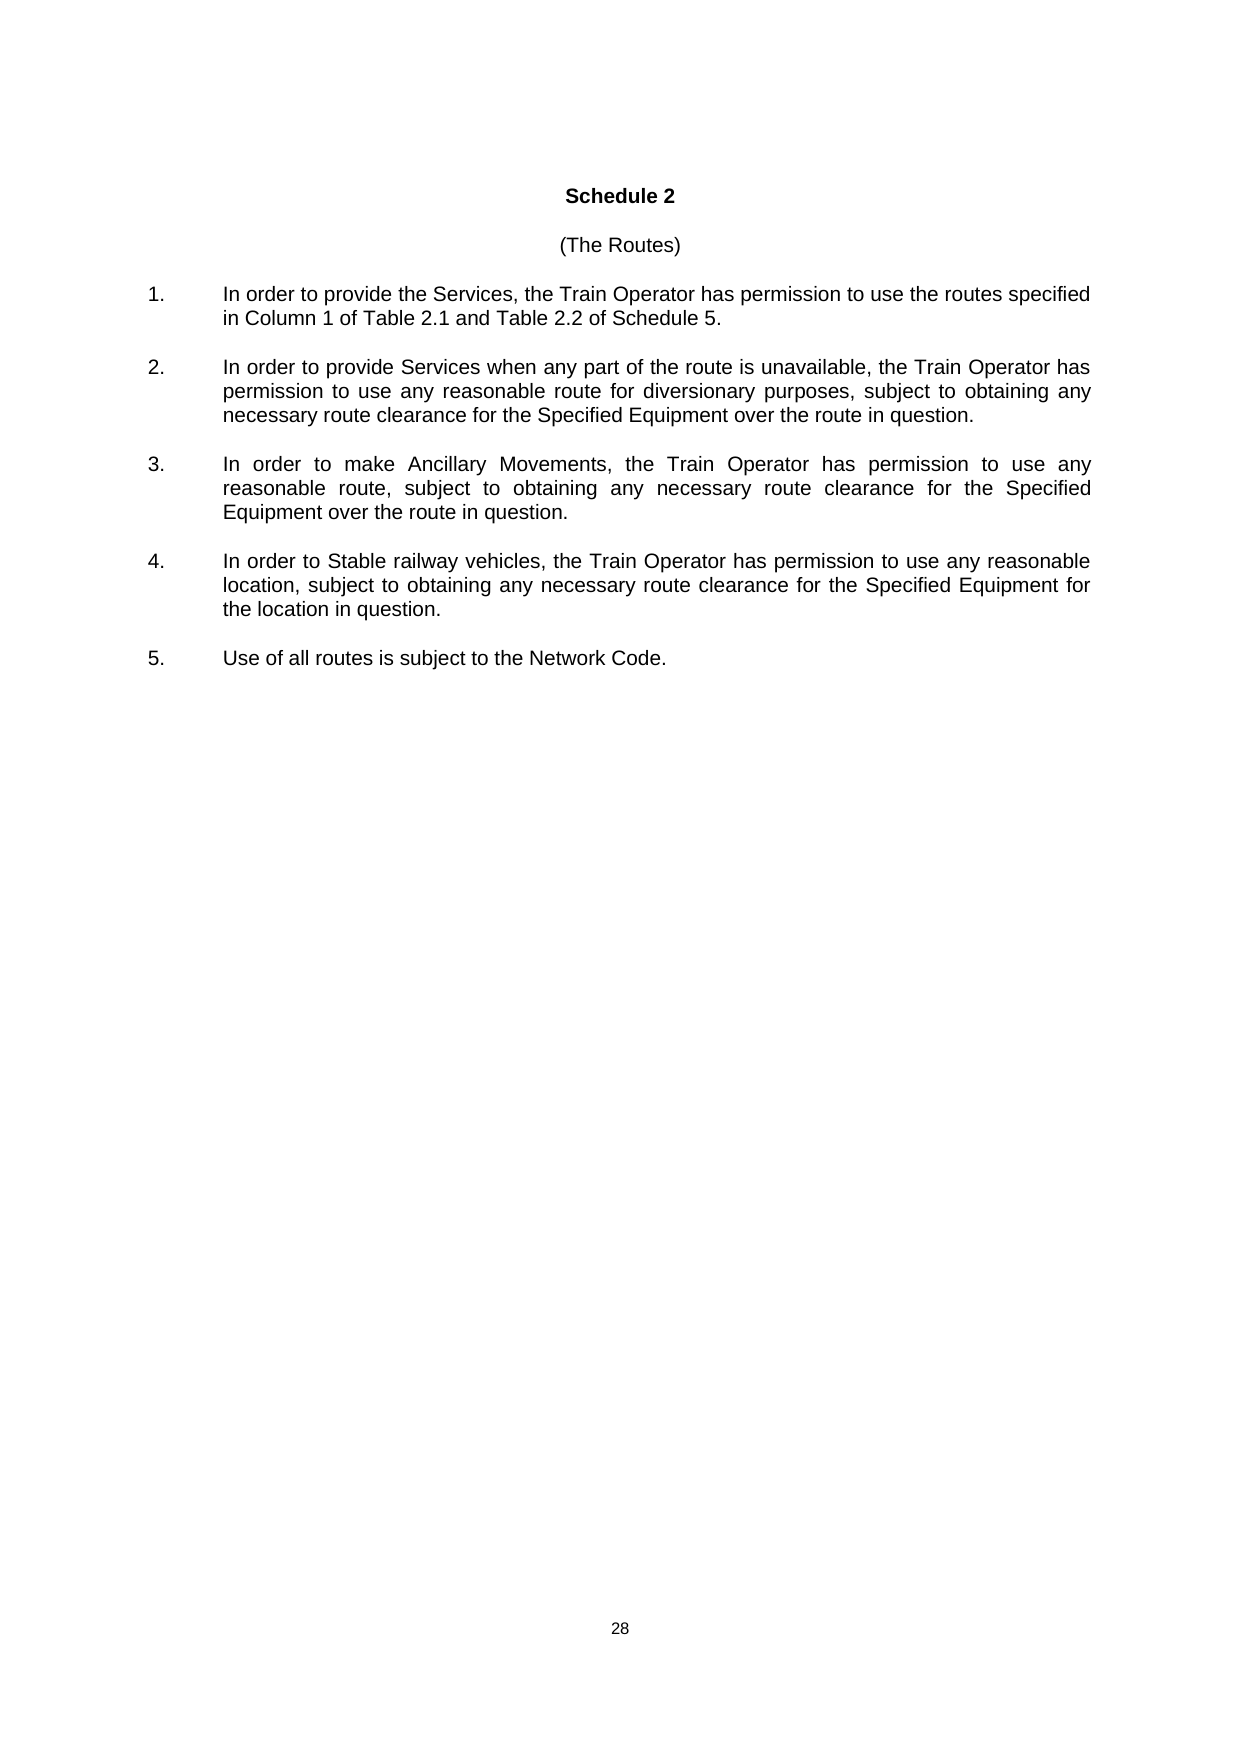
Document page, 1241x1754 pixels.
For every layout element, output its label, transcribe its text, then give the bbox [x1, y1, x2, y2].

list In order to make Ancillary Movements, the Train Operator has permission to use any reasonable route, subject to obtaining any necessary route clearance for the Specified Equipment over the route in question. [148, 452, 1093, 524]
list Use of all routes is subject to the Network Code. [148, 646, 1093, 669]
text (The Routes) [148, 233, 1093, 257]
list In order to provide the Services, the Train Operator has permission to use the routes specified in Column 1 of Table 2.1 and Table 2.2 of Schedule 5. [148, 282, 1093, 330]
list In order to Stable railway vehicles, the Train Operator has permission to use any reasonable location, subject to obtaining any necessary route clearance for the Specified Equipment for the location in question. [148, 549, 1093, 621]
list In order to provide Services when any part of the route is unavailable, the Train Operator has permission to use any reasonable route for diversionary purposes, subject to obtaining any necessary route clearance for the Specified Equipment over the route in question. [148, 355, 1093, 427]
list Schedule 2 [148, 184, 1093, 208]
